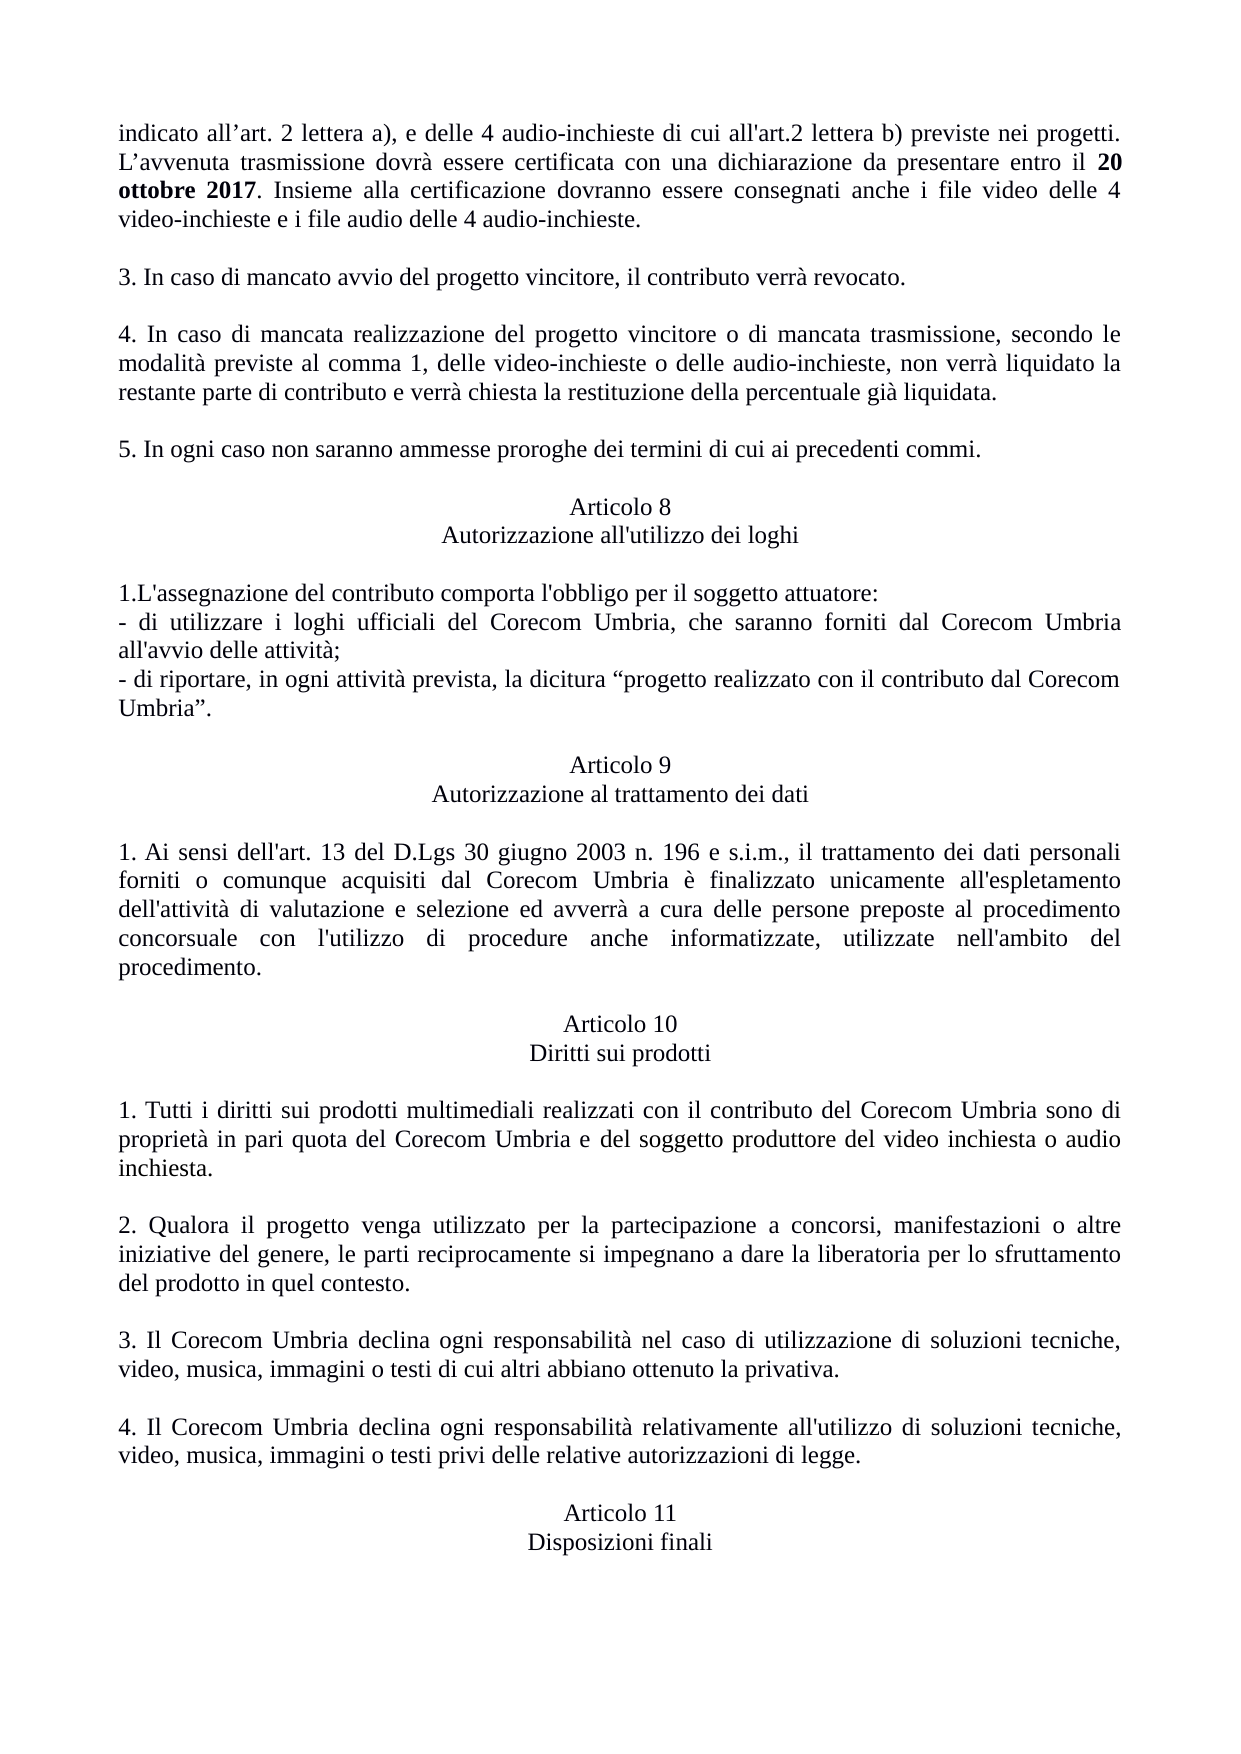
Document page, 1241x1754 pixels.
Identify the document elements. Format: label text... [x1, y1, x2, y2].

text 2. Qualora il progetto venga utilizzato per la partecipazione a concorsi, manifestazioni o altre iniziative del genere, le parti reciprocamente si impegnano a dare la liberatoria per lo sfruttamento del prodotto in quel contesto. [118, 1211, 1122, 1297]
text 5. In ogni caso non saranno ammesse proroghe dei termini di cui ai precedenti commi. [118, 434, 1122, 463]
text 1. Ai sensi dell'art. 13 del D.Lgs 30 giugno 2003 n. 196 e s.i.m., il trattamento dei dati personali forniti o comunque acquisiti dal Corecom Umbria è finalizzato unicamente all'espletamento dell'attività di valutazione e selezione ed avverrà a cura delle persone preposte al procedimento concorsuale con l'utilizzo di procedure anche informatizzate, utilizzate nell'ambito del procedimento. [118, 837, 1122, 981]
text - di utilizzare i loghi ufficiali del Corecom Umbria, che saranno forniti dal Corecom Umbria all'avvio delle attività; [118, 607, 1122, 664]
text Diritti sui prodotti [118, 1038, 1122, 1067]
text Autorizzazione al trattamento dei dati [118, 779, 1122, 808]
text 3. In caso di mancato avvio del progetto vincitore, il contributo verrà revocato. [118, 262, 1122, 291]
text Articolo 9 [118, 751, 1122, 779]
text 1. Tutti i diritti sui prodotti multimediali realizzati con il contributo del Corecom Umbria sono di proprietà in pari quota del Corecom Umbria e del soggetto produttore del video inchiesta o audio inchiesta. [118, 1096, 1122, 1182]
text 4. In caso di mancata realizzazione del progetto vincitore o di mancata trasmissione, secondo le modalità previste al comma 1, delle video-inchieste o delle audio-inchieste, non verrà liquidato la restante parte di contributo e verrà chiesta la restituzione della percentuale già liquidata. [118, 319, 1122, 406]
text 1.L'assegnazione del contributo comporta l'obbligo per il soggetto attuatore: [118, 578, 1122, 607]
text 4. Il Corecom Umbria declina ogni responsabilità relativamente all'utilizzo di soluzioni tecniche, video, musica, immagini o testi privi delle relative autorizzazioni di legge. [118, 1412, 1122, 1469]
text indicato all’art. 2 lettera a), e delle 4 audio-inchieste di cui all'art.2 lettera b) previste nei progetti. L’avvenuta trasmissione dovrà essere certificata con una dichiarazione da presentare entro il 20 ottobre 2017. Insieme alla certificazione dovranno essere consegnati anche i file video delle 4 video-inchieste e i file audio delle 4 audio-inchieste. [118, 118, 1122, 233]
text Autorizzazione all'utilizzo dei loghi [118, 521, 1122, 549]
text Articolo 8 [118, 492, 1122, 521]
text Articolo 10 [118, 1009, 1122, 1038]
text Disposizioni finali [118, 1527, 1122, 1556]
text Articolo 11 [118, 1498, 1122, 1527]
text 3. Il Corecom Umbria declina ogni responsabilità nel caso di utilizzazione di soluzioni tecniche, video, musica, immagini o testi di cui altri abbiano ottenuto la privativa. [118, 1326, 1122, 1383]
text - di riportare, in ogni attività prevista, la dicitura “progetto realizzato con il contributo dal Corecom Umbria”. [118, 664, 1122, 722]
